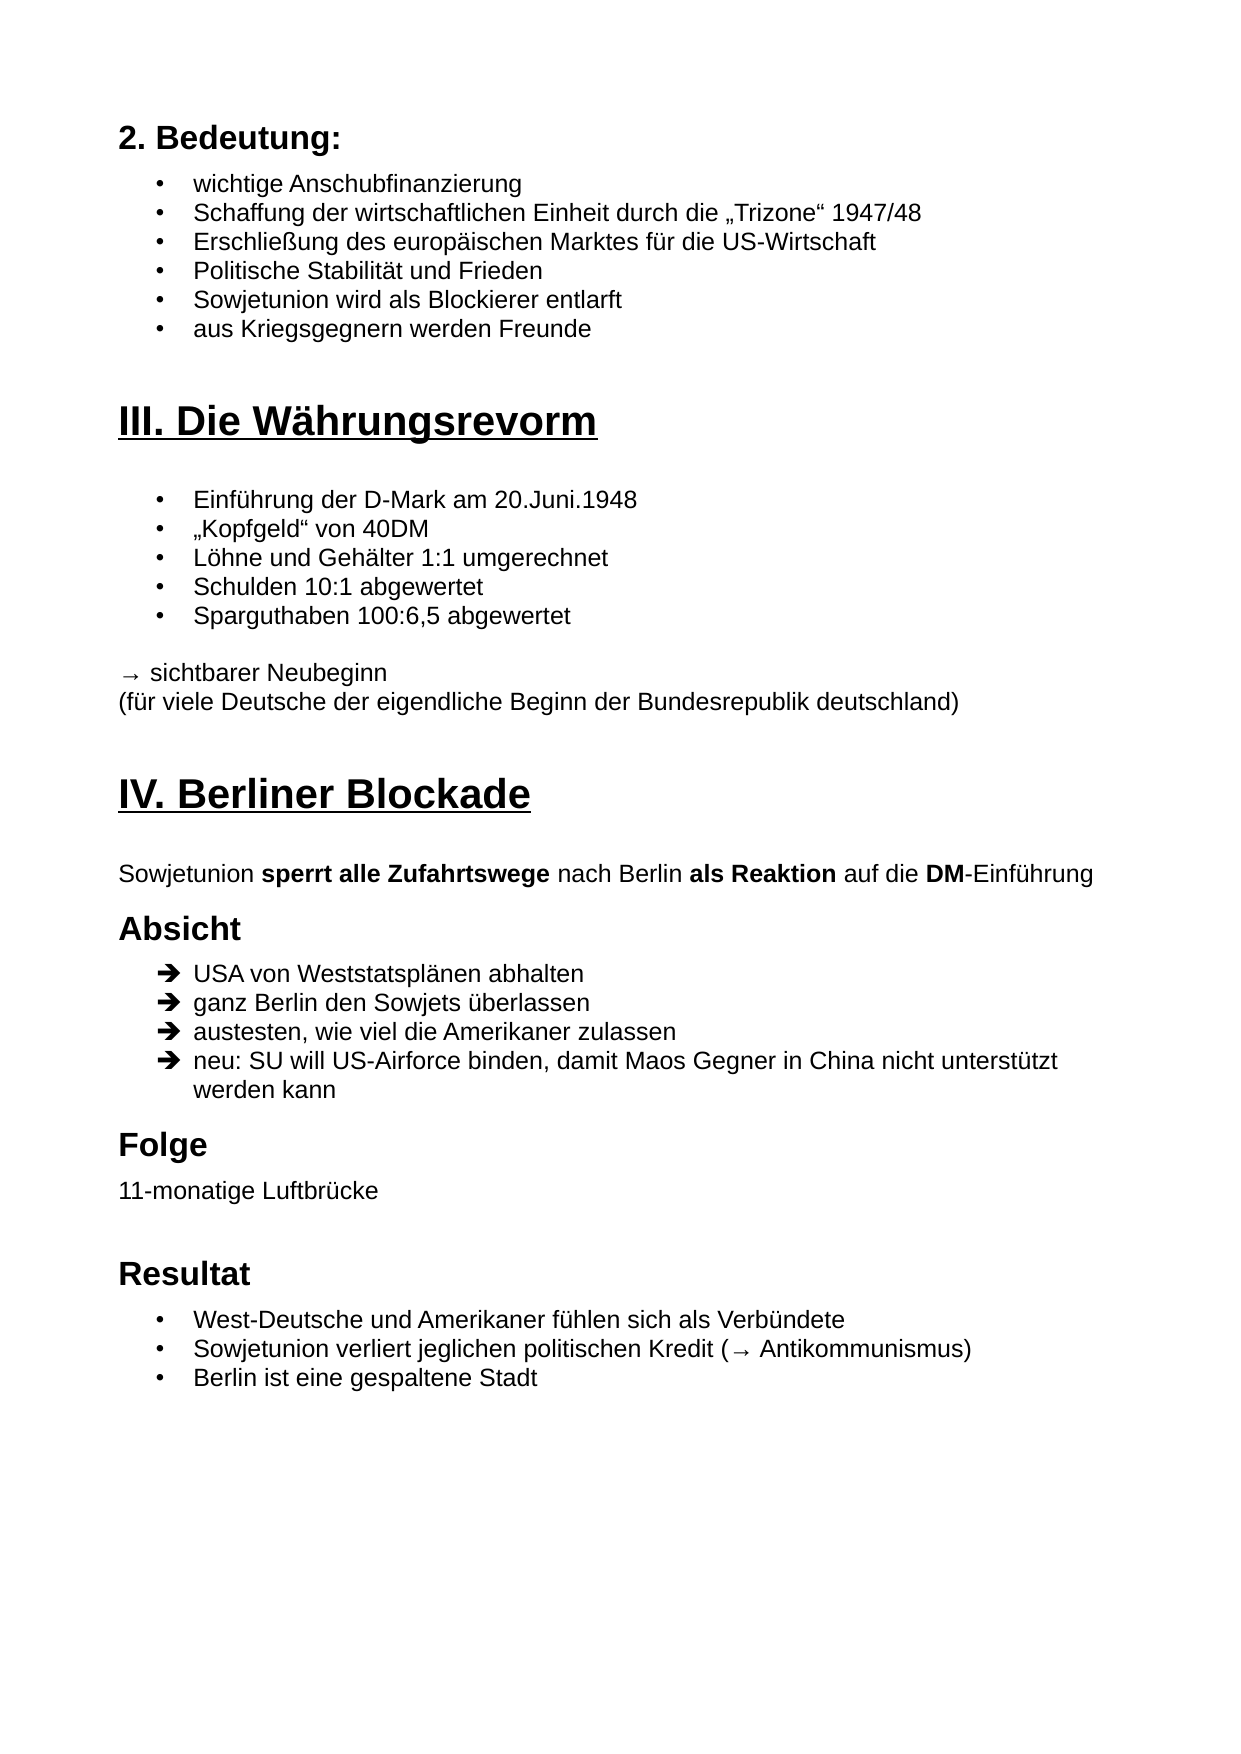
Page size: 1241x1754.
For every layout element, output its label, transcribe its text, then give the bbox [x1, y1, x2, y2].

text Sowjetunion sperrt alle Zufahrtswege nach Berlin als Reaktion auf die DM-Einführung [118, 859, 1122, 887]
list austesten, wie viel die Amerikaner zulassen [156, 1017, 1122, 1046]
subtitle Folge [118, 1124, 1122, 1163]
text (für viele Deutsche der eigendliche Beginn der Bundesrepublik deutschland) [118, 687, 1122, 716]
list Schaffung der wirtschaftlichen Einheit durch die „Trizone“ 1947/48 [156, 198, 1122, 227]
list aus Kriegsgegnern werden Freunde [156, 313, 1122, 342]
subtitle Absicht [118, 908, 1122, 947]
list Politische Stabilität und Frieden [156, 256, 1122, 285]
subtitle Resultat [118, 1254, 1122, 1293]
list Berlin ist eine gespaltene Stadt [156, 1363, 1122, 1392]
list West-Deutsche und Amerikaner fühlen sich als Verbündete [156, 1305, 1122, 1334]
list neu: SU will US-Airforce binden, damit Maos Gegner in China nicht unterstützt werden kann [156, 1046, 1122, 1104]
list ganz Berlin den Sowjets überlassen [156, 988, 1122, 1017]
list Erschließung des europäischen Marktes für die US-Wirtschaft [156, 227, 1122, 256]
list wichtige Anschubfinanzierung [156, 169, 1122, 198]
list Löhne und Gehälter 1:1 umgerechnet [156, 543, 1122, 572]
list Sparguthaben 100:6,5 abgewertet [156, 601, 1122, 629]
text → sichtbarer Neubeginn [118, 658, 1122, 687]
subtitle III. Die Währungsrevorm [118, 396, 1122, 444]
subtitle IV. Berliner Blockade [118, 769, 1122, 817]
subtitle 2. Bedeutung: [118, 118, 1122, 157]
list Schulden 10:1 abgewertet [156, 572, 1122, 601]
list Einführung der D-Mark am 20.Juni.1948 [156, 485, 1122, 514]
list USA von Weststatsplänen abhalten [156, 959, 1122, 988]
list Sowjetunion verliert jeglichen politischen Kredit (→ Antikommunismus) [156, 1334, 1122, 1363]
list „Kopfgeld“ von 40DM [156, 514, 1122, 543]
text 11-monatige Luftbrücke [118, 1176, 1122, 1204]
list Sowjetunion wird als Blockierer entlarft [156, 285, 1122, 313]
